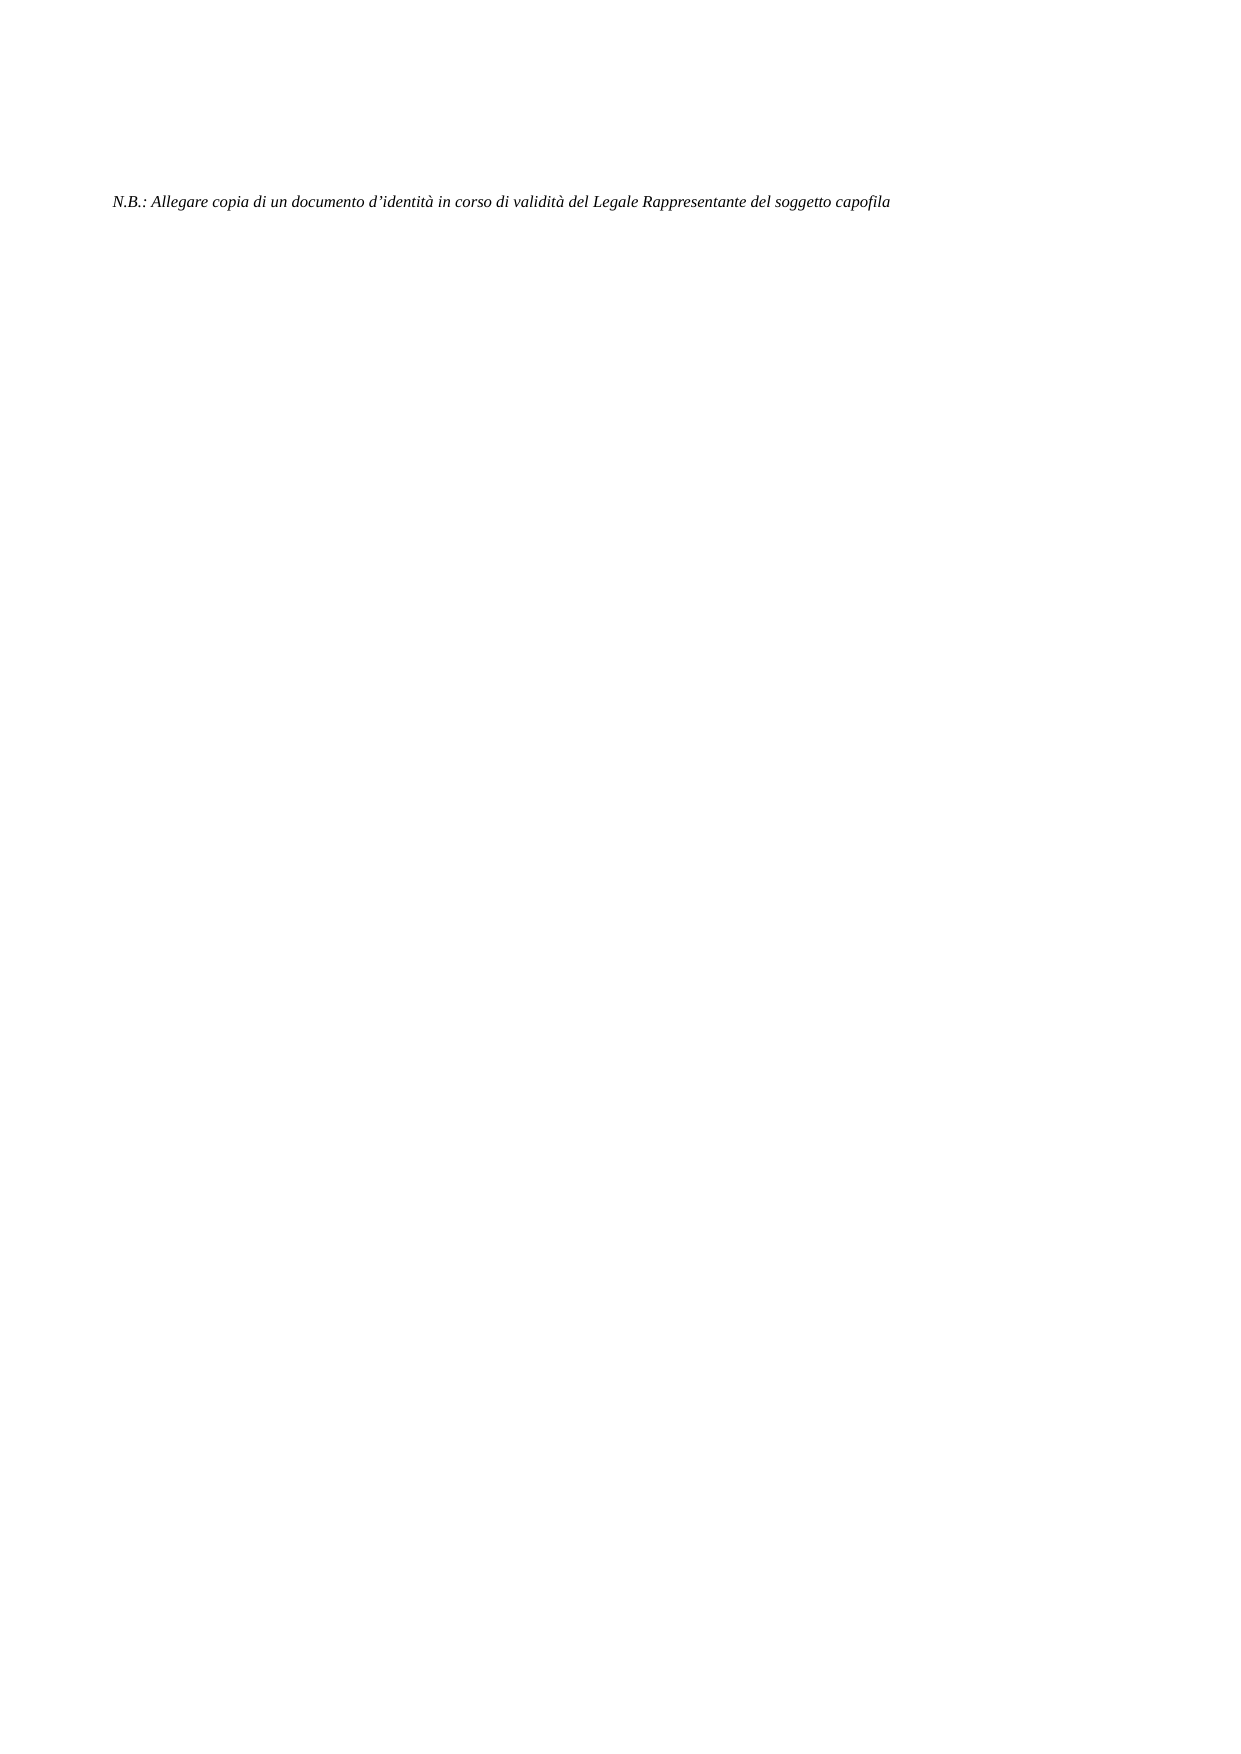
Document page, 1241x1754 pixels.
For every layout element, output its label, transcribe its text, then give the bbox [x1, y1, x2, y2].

text N.B.: Allegare copia di un documento d’identità in corso di validità del Legale Rappresentante del soggetto capofila [112, 192, 1128, 211]
